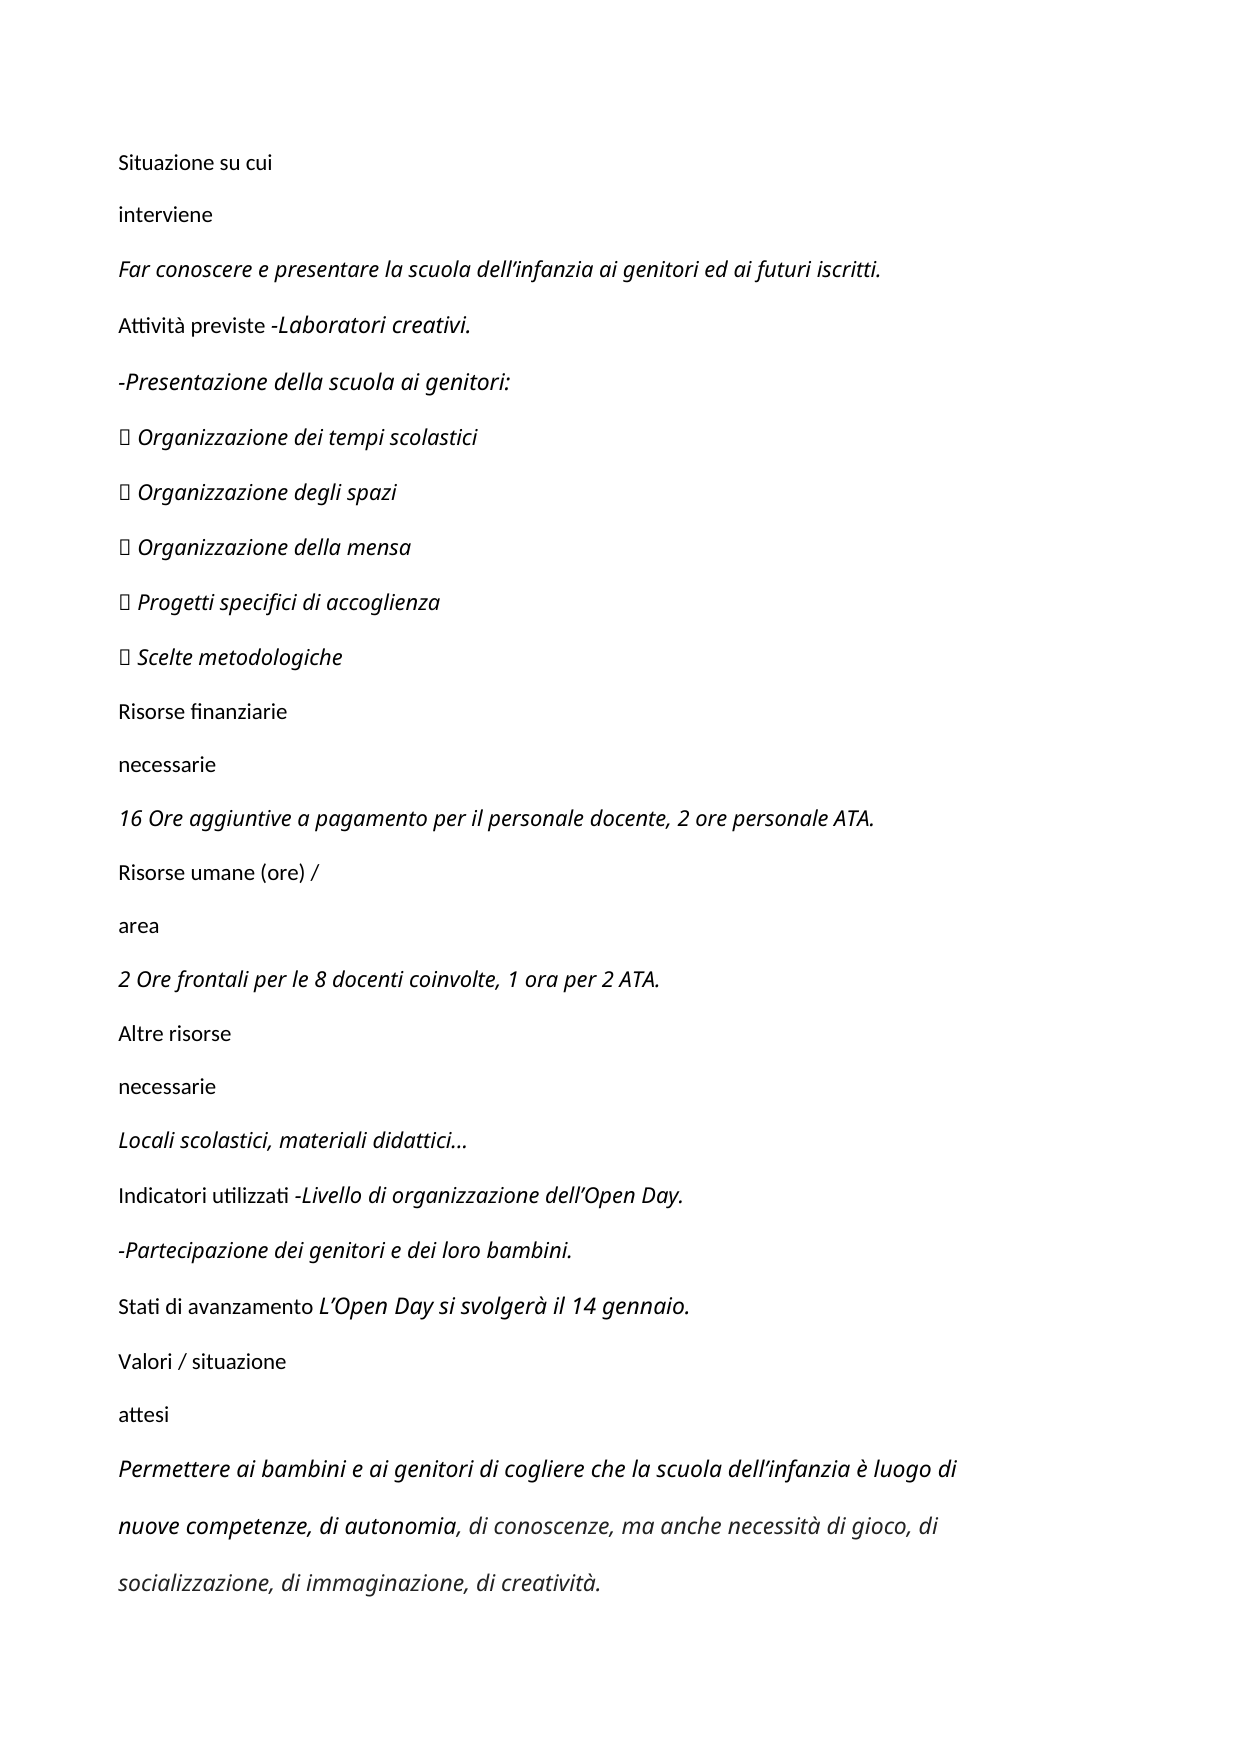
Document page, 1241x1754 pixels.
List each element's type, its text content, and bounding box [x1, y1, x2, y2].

text interviene [118, 201, 1122, 229]
text necessarie [118, 750, 1122, 778]
text Risorse finanziarie [118, 697, 1122, 725]
text  Organizzazione dei tempi scolastici [118, 422, 1122, 452]
text -Partecipazione dei genitori e dei loro bambini. [118, 1235, 1122, 1265]
text Situazione su cui [118, 148, 1122, 176]
text Valori / situazione [118, 1347, 1122, 1375]
text Attività previste -Laboratori creativi. [118, 309, 1122, 340]
text 2 Ore frontali per le 8 docenti coinvolte, 1 ora per 2 ATA. [118, 964, 1122, 994]
text Altre risorse [118, 1019, 1122, 1047]
text necessarie [118, 1072, 1122, 1100]
text Risorse umane (ore) / [118, 858, 1122, 886]
text Permettere ai bambini e ai genitori di cogliere che la scuola dell’infanzia è luogo di [118, 1453, 1122, 1484]
text nuove competenze, di autonomia, di conoscenze, ma anche necessità di gioco, di [118, 1510, 1122, 1541]
text Far conoscere e presentare la scuola dell’infanzia ai genitori ed ai futuri iscritti. [118, 254, 1122, 283]
text Locali scolastici, materiali didattici... [118, 1125, 1122, 1155]
text  Scelte metodologiche [118, 642, 1122, 672]
text -Presentazione della scuola ai genitori: [118, 365, 1122, 397]
text attesi [118, 1400, 1122, 1428]
text socializzazione, di immaginazione, di creatività. [118, 1567, 1122, 1598]
text  Organizzazione degli spazi [118, 477, 1122, 507]
text Indicatori utilizzati -Livello di organizzazione dell’Open Day. [118, 1180, 1122, 1210]
text Stati di avanzamento L’Open Day si svolgerà il 14 gennaio. [118, 1290, 1122, 1322]
text area [118, 911, 1122, 939]
text  Progetti specifici di accoglienza [118, 587, 1122, 617]
text 16 Ore aggiuntive a pagamento per il personale docente, 2 ore personale ATA. [118, 803, 1122, 833]
text  Organizzazione della mensa [118, 532, 1122, 562]
